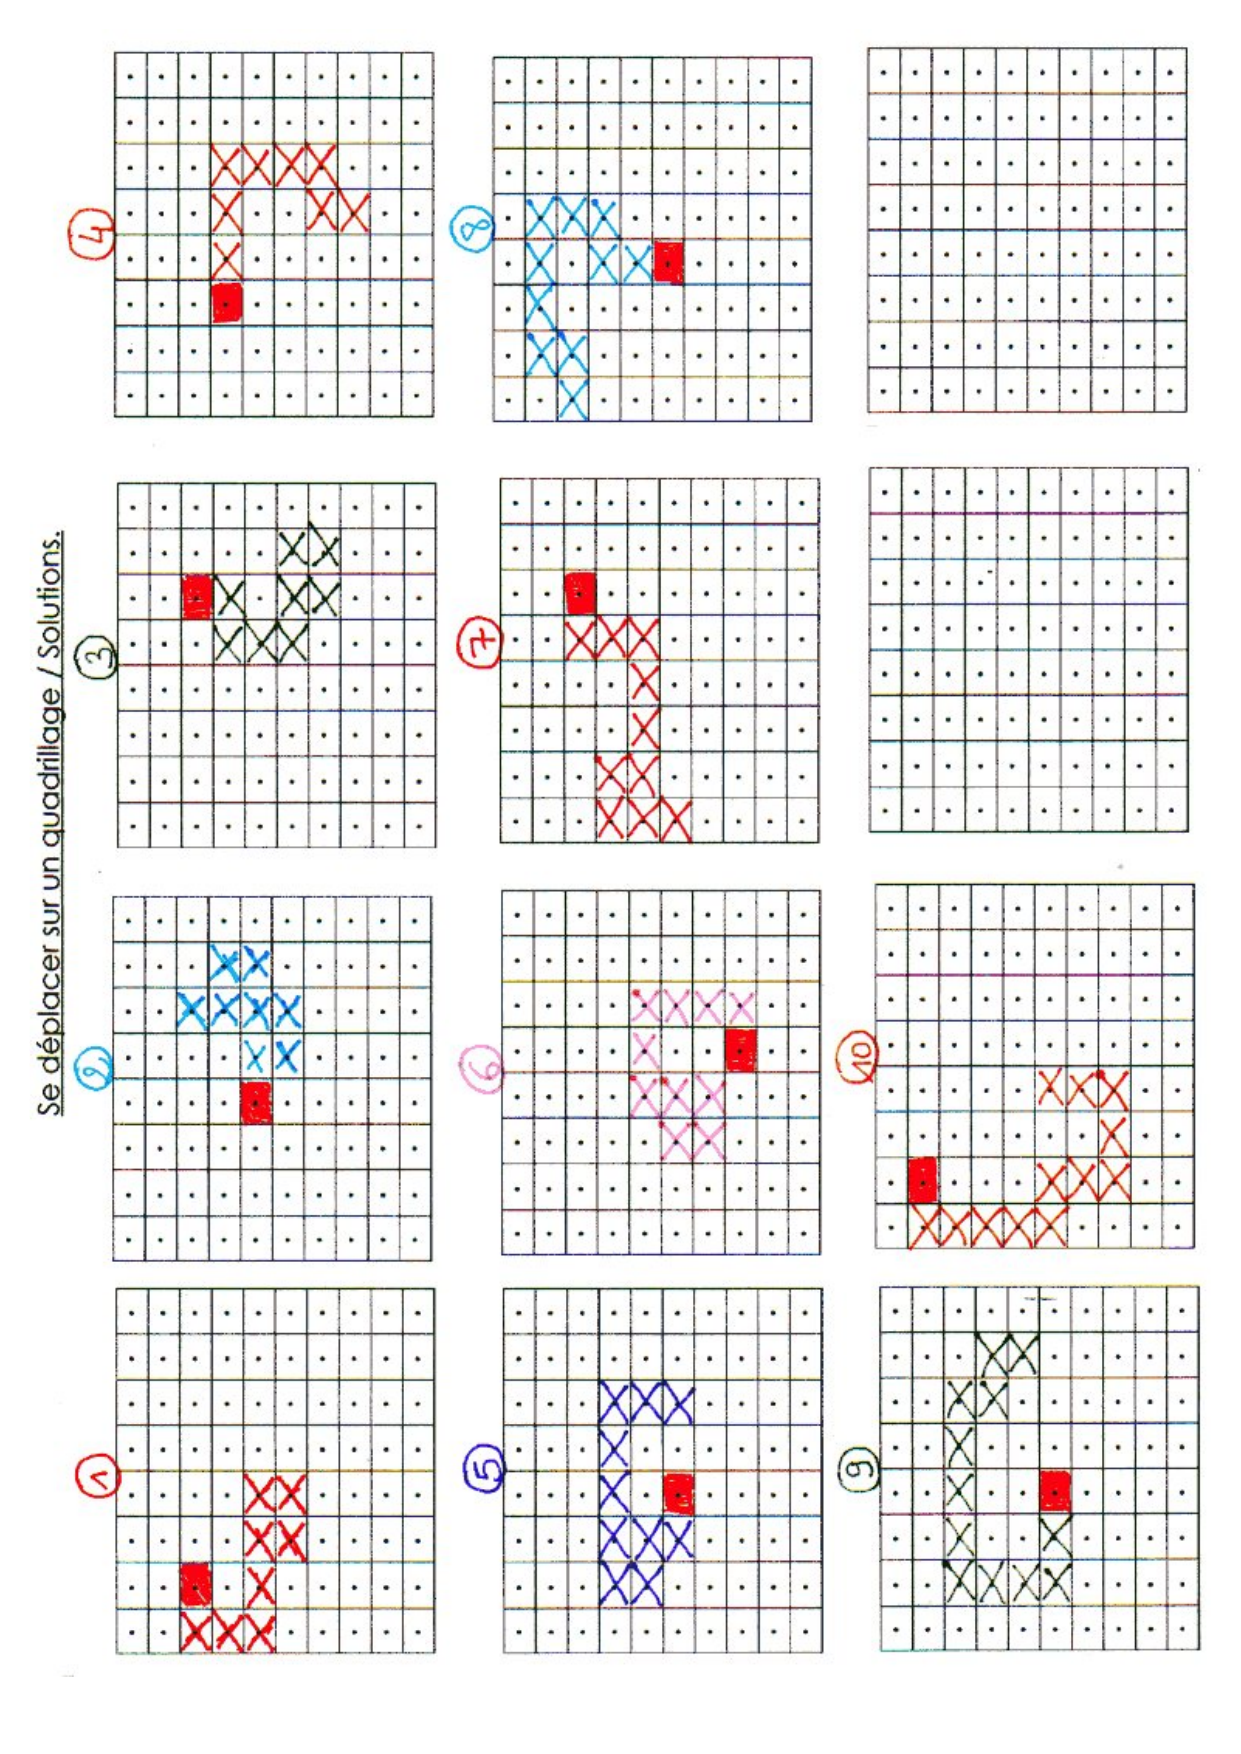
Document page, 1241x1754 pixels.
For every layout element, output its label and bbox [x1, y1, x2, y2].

picture [29, 29, 1211, 1677]
